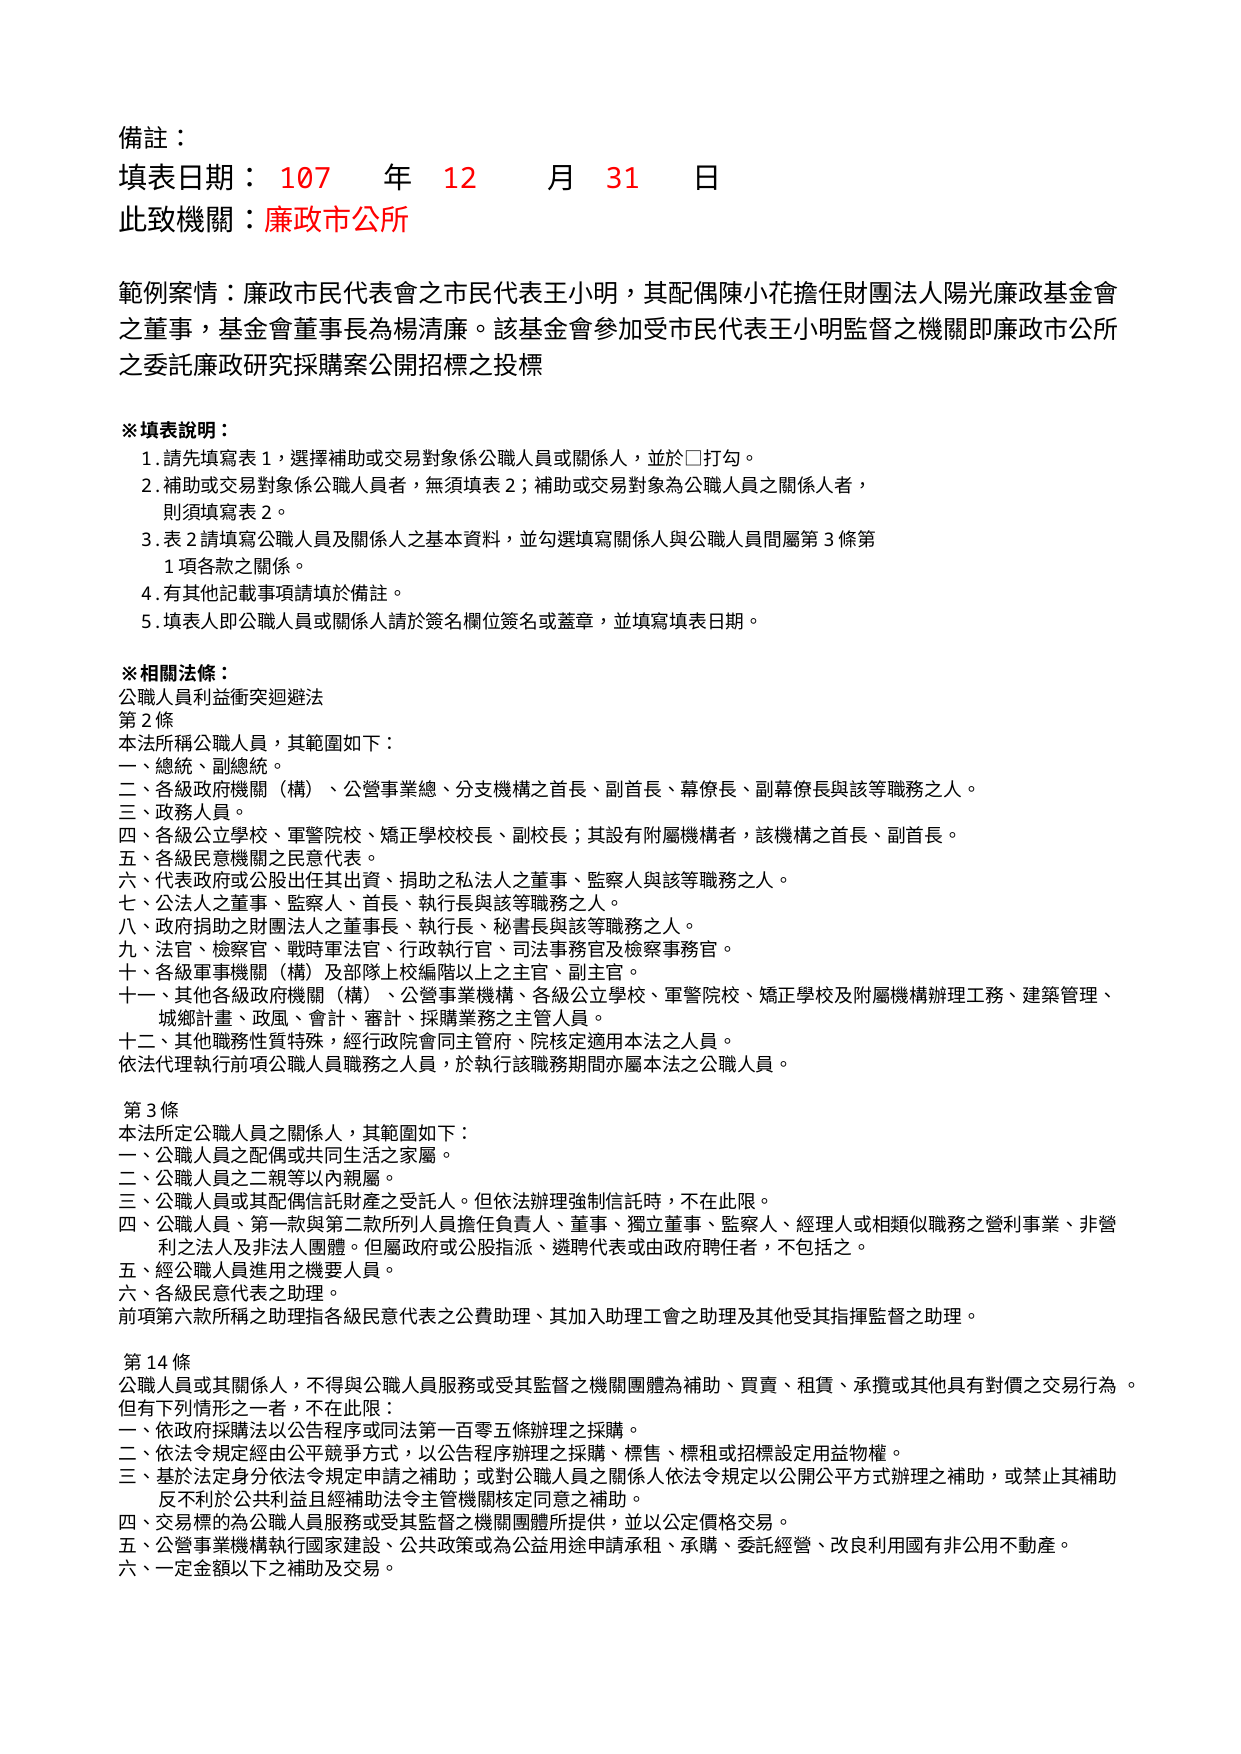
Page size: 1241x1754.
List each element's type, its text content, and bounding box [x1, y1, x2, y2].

text 備註： [118, 118, 1122, 154]
text 五、公營事業機構執行國家建設、公共政策或為公益用途申請承租、承購、委託經營、改良利用國有非公用不動產。 [118, 1534, 1122, 1557]
text 則須填寫表2。 [118, 497, 1122, 525]
text 三、公職人員或其配偶信託財產之受託人。但依法辦理強制信託時，不在此限。 [118, 1190, 1122, 1213]
text ※相關法條： [118, 659, 1122, 686]
text 四、交易標的為公職人員服務或受其監督之機關團體所提供，並以公定價格交易。 [118, 1511, 1122, 1534]
text 公職人員利益衝突迴避法 [118, 686, 1122, 709]
text 1項各款之關係。 [118, 552, 1122, 579]
text 公職人員或其關係人，不得與公職人員服務或受其監督之機關團體為補助、買賣、租賃、承攬或其他具有對價之交易行為。但有下列情形之一者，不在此限： [118, 1374, 1122, 1419]
text 三、基於法定身分依法令規定申請之補助；或對公職人員之關係人依法令規定以公開公平方式辦理之補助，或禁止其補助反不利於公共利益且經補助法令主管機關核定同意之補助。 [118, 1465, 1122, 1511]
text 十、各級軍事機關（構）及部隊上校編階以上之主官、副主官。 [118, 961, 1122, 984]
text 4.有其他記載事項請填於備註。 [118, 579, 1122, 606]
text 六、代表政府或公股出任其出資、捐助之私法人之董事、監察人與該等職務之人。 [118, 869, 1122, 892]
text 填表日期： 107 年 12 月 31 日 [118, 154, 1122, 197]
text 二、各級政府機關（構）、公營事業總、分支機構之首長、副首長、幕僚長、副幕僚長與該等職務之人。 [118, 778, 1122, 801]
text 本法所稱公職人員，其範圍如下： [118, 732, 1122, 755]
text 六、一定金額以下之補助及交易。 [118, 1557, 1122, 1580]
text 五、各級民意機關之民意代表。 [118, 847, 1122, 869]
text 3.表2請填寫公職人員及關係人之基本資料，並勾選填寫關係人與公職人員間屬第3條第 [118, 525, 1122, 552]
text 七、公法人之董事、監察人、首長、執行長與該等職務之人。 [118, 892, 1122, 915]
text 範例案情：廉政市民代表會之市民代表王小明，其配偶陳小花擔任財團法人陽光廉政基金會之董事，基金會董事長為楊清廉。該基金會參加受市民代表王小明監督之機關即廉政市公所之委託廉政研究採購案公開招標之投標 [118, 273, 1122, 382]
text 五、經公職人員進用之機要人員。 [118, 1259, 1122, 1282]
text 第2條 [118, 709, 1122, 732]
text 一、公職人員之配偶或共同生活之家屬。 [118, 1144, 1122, 1167]
text 第3條 [44, 1099, 1216, 1122]
text 2.補助或交易對象係公職人員者，無須填表2；補助或交易對象為公職人員之關係人者， [118, 470, 1122, 497]
text 1.請先填寫表1，選擇補助或交易對象係公職人員或關係人，並於□打勾。 [118, 443, 1122, 470]
text 六、各級民意代表之助理。 [118, 1282, 1122, 1305]
text 十二、其他職務性質特殊，經行政院會同主管府、院核定適用本法之人員。 [118, 1030, 1122, 1053]
text 5.填表人即公職人員或關係人請於簽名欄位簽名或蓋章，並填寫填表日期。 [118, 606, 1122, 633]
text 前項第六款所稱之助理指各級民意代表之公費助理、其加入助理工會之助理及其他受其指揮監督之助理。 [118, 1305, 1122, 1328]
text 本法所定公職人員之關係人，其範圍如下： [118, 1122, 1122, 1144]
text 二、公職人員之二親等以內親屬。 [118, 1167, 1122, 1190]
text 此致機關：廉政市公所 [118, 197, 1122, 239]
text 十一、其他各級政府機關（構）、公營事業機構、各級公立學校、軍警院校、矯正學校及附屬機構辦理工務、建築管理、城鄉計畫、政風、會計、審計、採購業務之主管人員。 [118, 984, 1122, 1030]
text 八、政府捐助之財團法人之董事長、執行長、秘書長與該等職務之人。 [118, 915, 1122, 938]
text 第14條 [44, 1351, 1216, 1374]
text 一、依政府採購法以公告程序或同法第一百零五條辦理之採購。 [118, 1419, 1122, 1442]
text 四、各級公立學校、軍警院校、矯正學校校長、副校長；其設有附屬機構者，該機構之首長、副首長。 [118, 824, 1122, 847]
text ※填表說明： [118, 416, 1122, 443]
text 三、政務人員。 [118, 801, 1122, 824]
text 一、總統、副總統。 [118, 755, 1122, 778]
text 四、公職人員、第一款與第二款所列人員擔任負責人、董事、獨立董事、監察人、經理人或相類似職務之營利事業、非營利之法人及非法人團體。但屬政府或公股指派、遴聘代表或由政府聘任者，不包括之。 [118, 1213, 1122, 1259]
text 依法代理執行前項公職人員職務之人員，於執行該職務期間亦屬本法之公職人員。 [118, 1053, 1122, 1076]
text 九、法官、檢察官、戰時軍法官、行政執行官、司法事務官及檢察事務官。 [118, 938, 1122, 961]
text 二、依法令規定經由公平競爭方式，以公告程序辦理之採購、標售、標租或招標設定用益物權。 [118, 1442, 1122, 1465]
